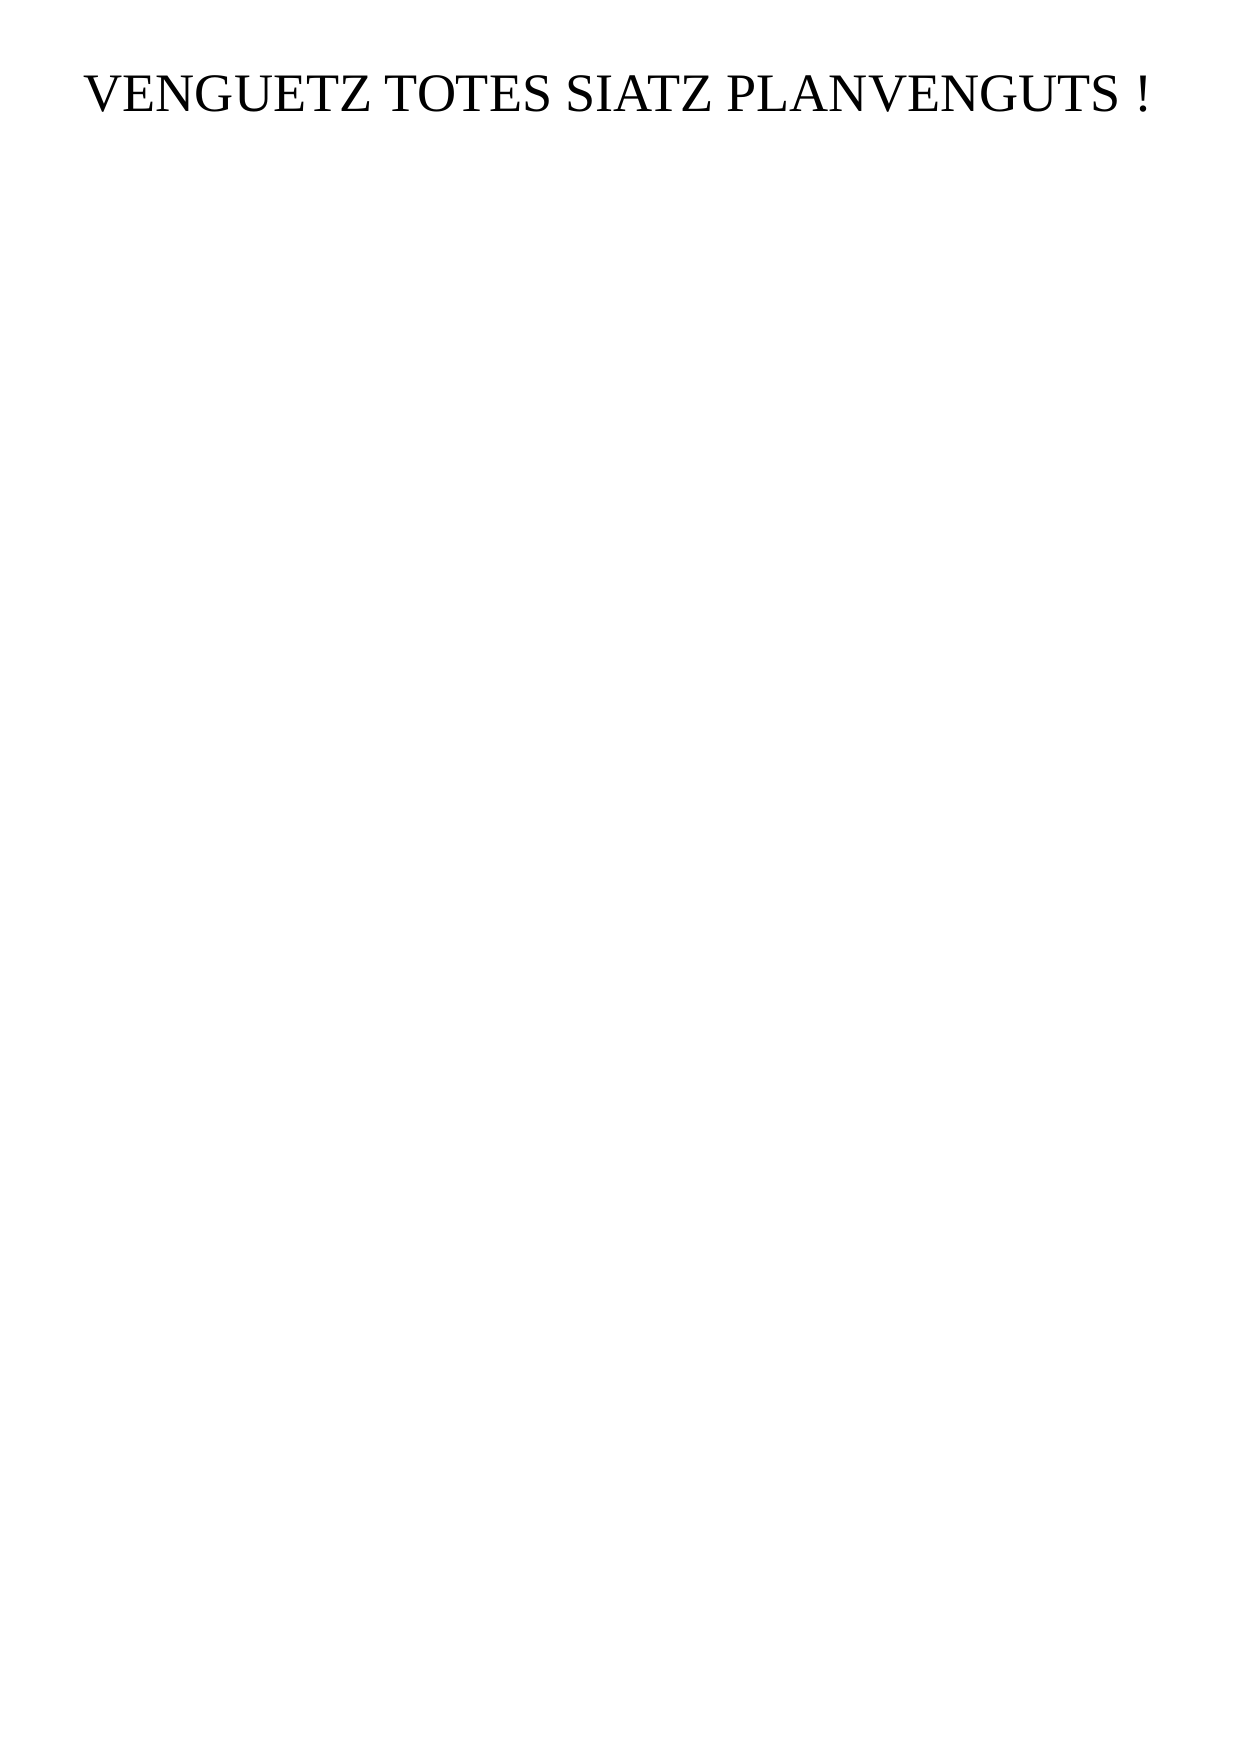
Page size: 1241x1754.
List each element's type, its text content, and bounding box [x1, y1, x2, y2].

text VENGUETZ TOTES SIATZ PLANVENGUTS ! [69, 61, 1167, 123]
